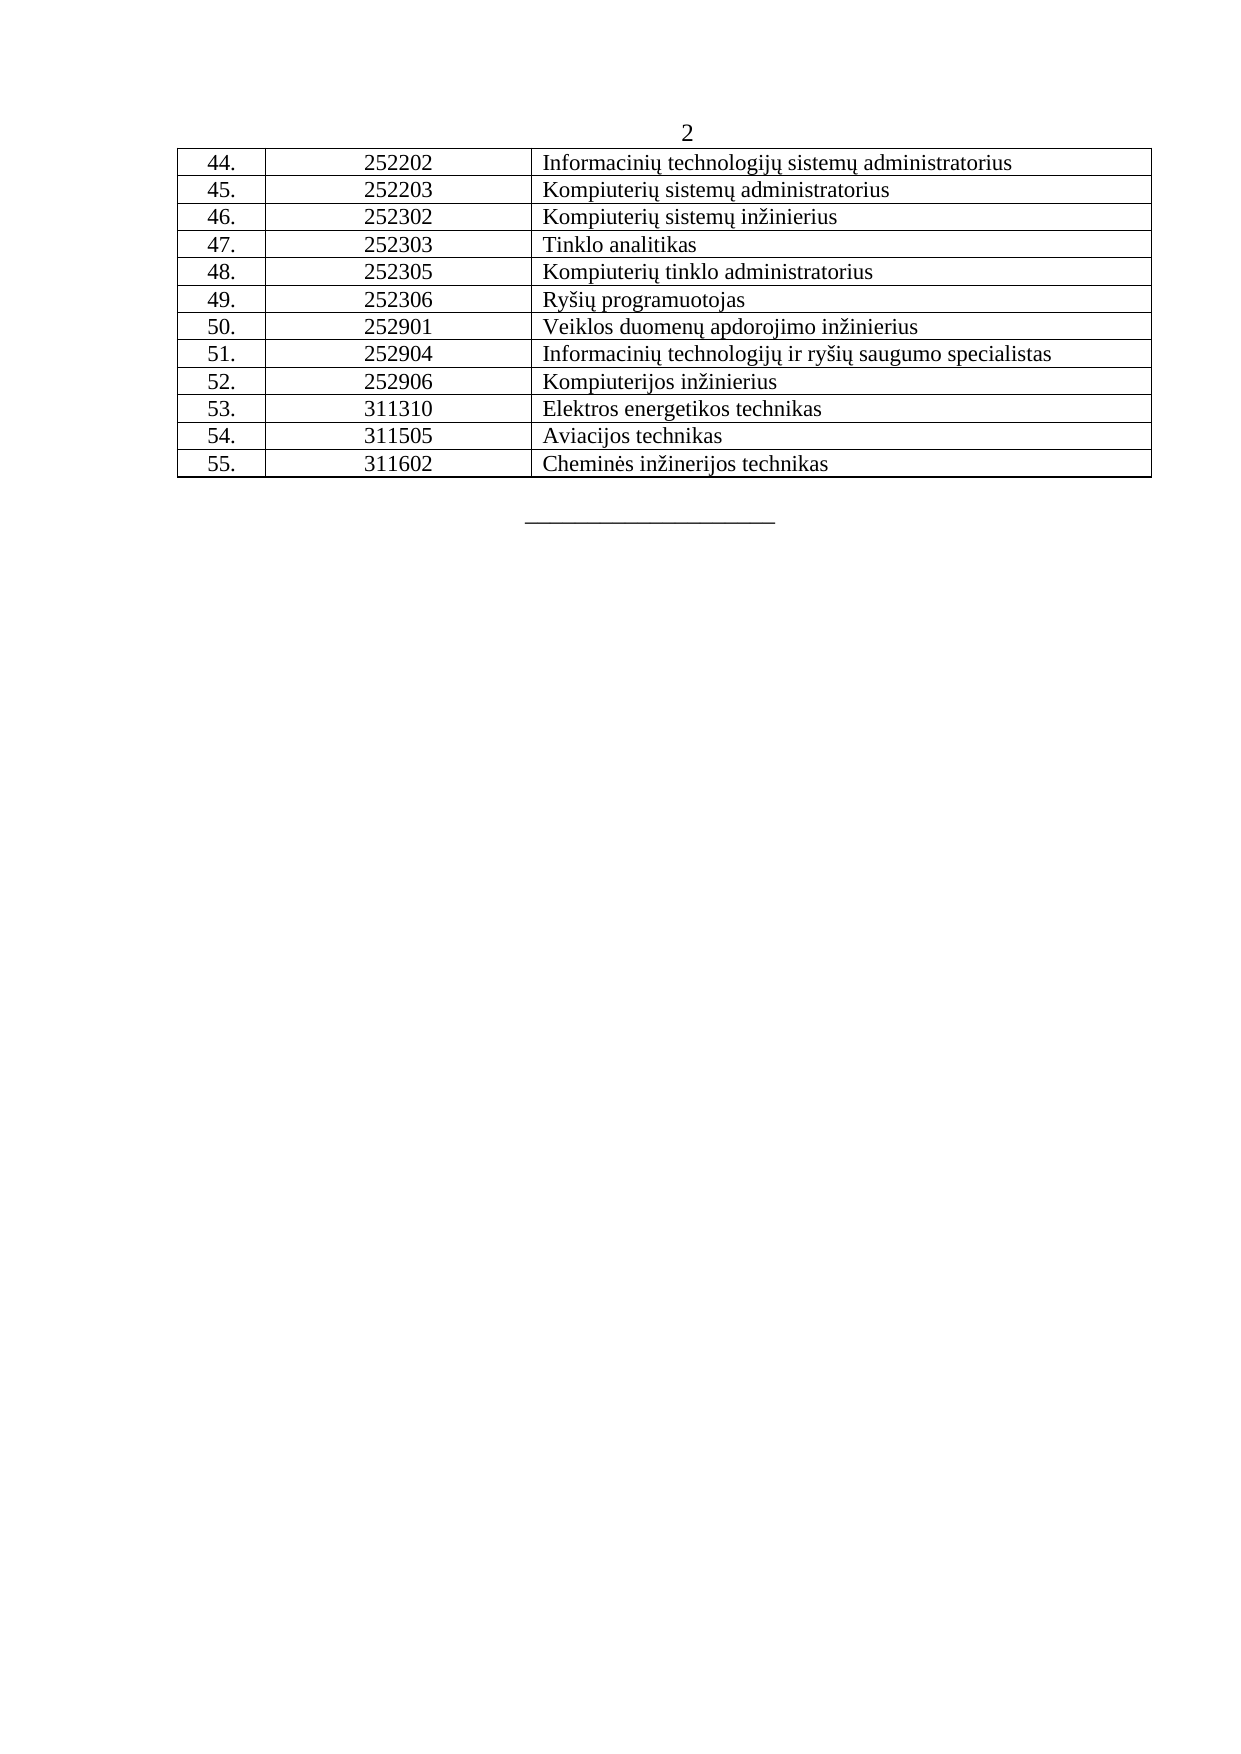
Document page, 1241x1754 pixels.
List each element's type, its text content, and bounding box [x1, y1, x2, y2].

table_cell Kompiuterių sistemų inžinierius [532, 204, 1151, 230]
table_cell Kompiuterių sistemų administratorius [532, 176, 1151, 202]
table_cell 252306 [266, 286, 531, 312]
table_cell 252901 [266, 313, 531, 339]
table_cell 252202 [266, 149, 531, 175]
table_cell Cheminės inžinerijos technikas [532, 450, 1151, 476]
table_cell Aviacijos technikas [532, 423, 1151, 449]
table_cell 47. [178, 231, 265, 257]
table_cell 311505 [266, 423, 531, 449]
table_cell 252303 [266, 231, 531, 257]
table_cell 252906 [266, 368, 531, 394]
table_cell 51. [178, 340, 265, 367]
table_cell 49. [178, 286, 265, 312]
table_cell 45. [178, 176, 265, 202]
table_cell 252305 [266, 258, 531, 284]
table_cell 55. [178, 450, 265, 476]
table_cell Veiklos duomenų apdorojimo inžinierius [532, 313, 1151, 339]
text –––––––––––––––––––– [177, 506, 1122, 535]
table_cell 52. [178, 368, 265, 394]
table_cell Informacinių technologijų sistemų administratorius [532, 149, 1151, 175]
table_cell 46. [178, 204, 265, 230]
table_cell Informacinių technologijų ir ryšių saugumo specialistas [532, 340, 1151, 367]
table_cell Tinklo analitikas [532, 231, 1151, 257]
table_cell Kompiuterių tinklo administratorius [532, 258, 1151, 284]
table_cell Ryšių programuotojas [532, 286, 1151, 312]
table_cell 252904 [266, 340, 531, 367]
table_cell 48. [178, 258, 265, 284]
table_cell 311310 [266, 395, 531, 422]
table_cell 252302 [266, 204, 531, 230]
table_cell 252203 [266, 176, 531, 202]
table_cell 44. [178, 149, 265, 175]
table_cell Elektros energetikos technikas [532, 395, 1151, 422]
table_cell 50. [178, 313, 265, 339]
table_cell Kompiuterijos inžinierius [532, 368, 1151, 394]
table_cell 311602 [266, 450, 531, 476]
table_cell 54. [178, 423, 265, 449]
table_cell 53. [178, 395, 265, 422]
